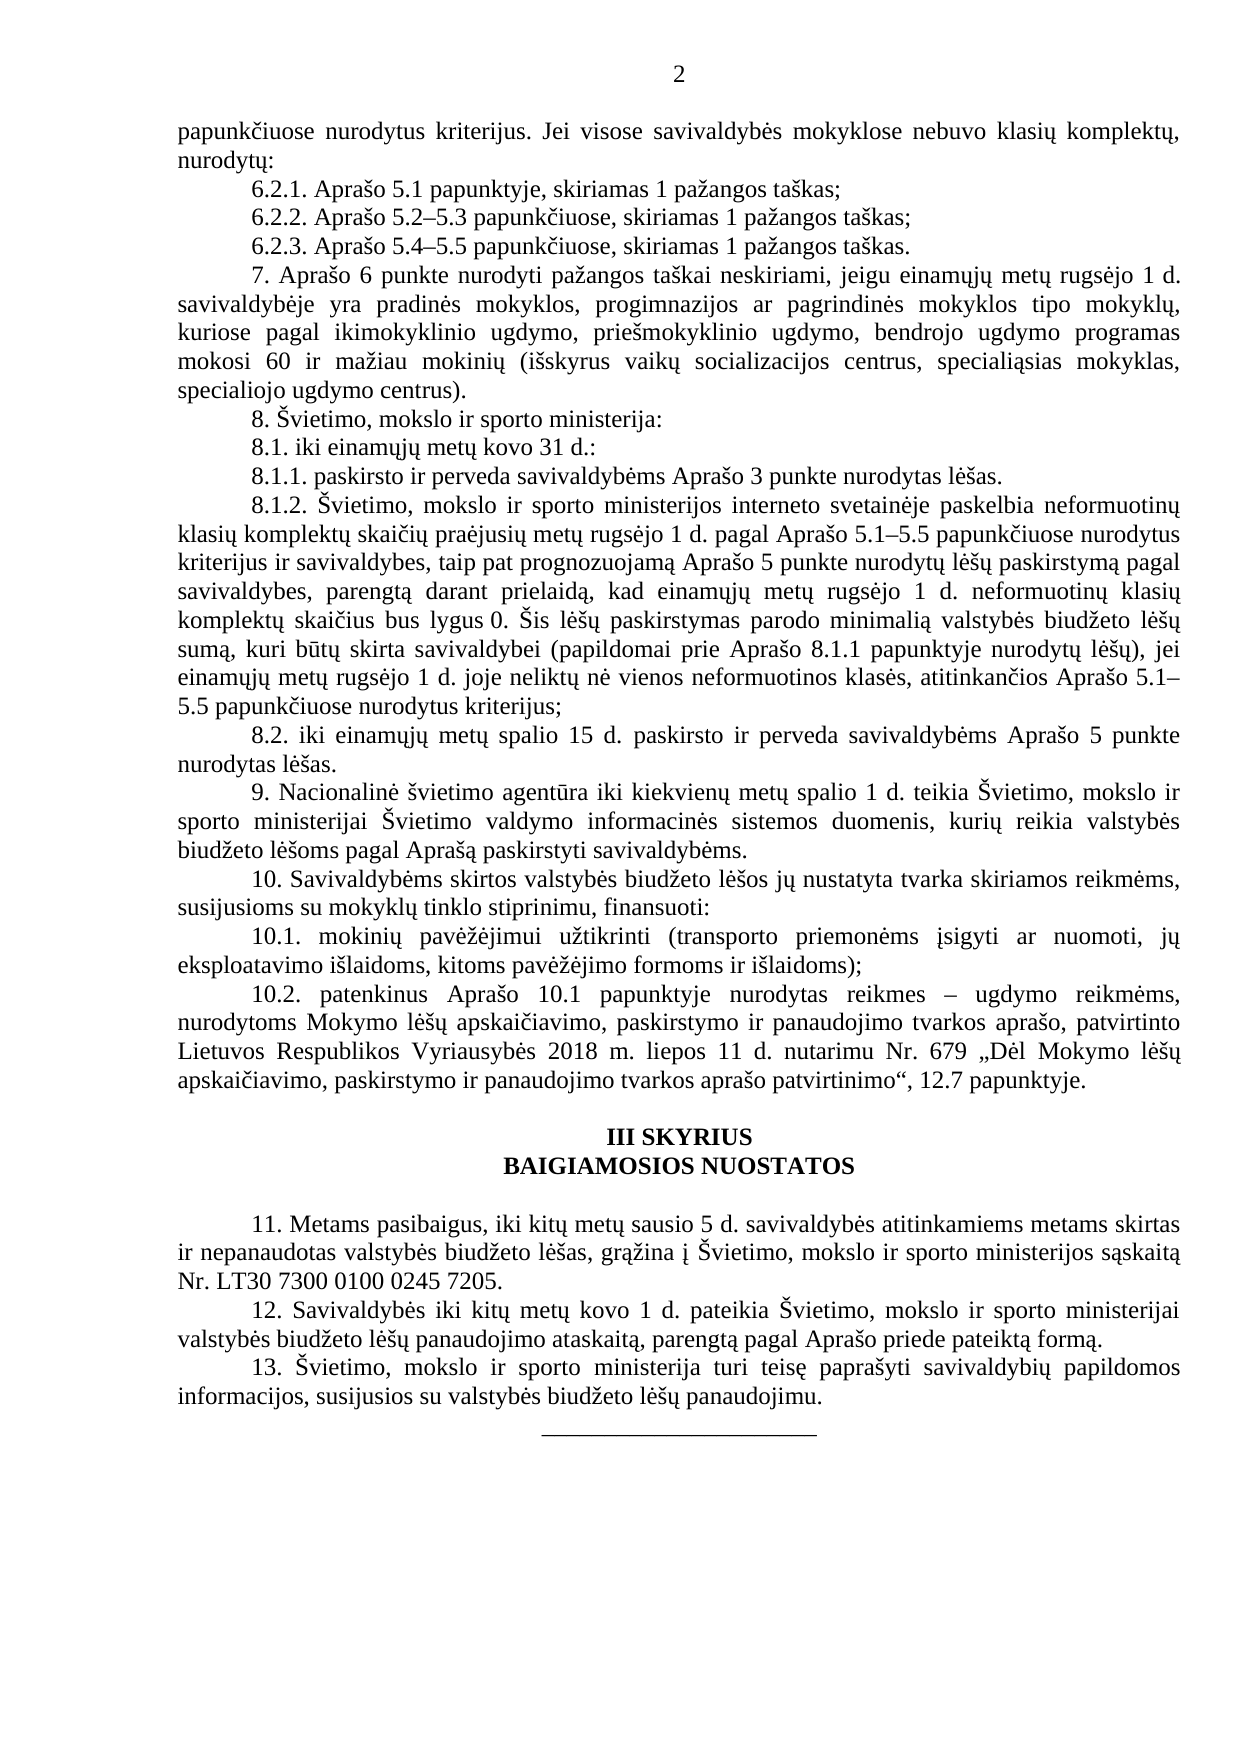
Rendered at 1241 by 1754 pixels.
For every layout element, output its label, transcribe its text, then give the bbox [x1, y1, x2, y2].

text papunkčiuose nurodytus kriterijus. Jei visose savivaldybės mokyklose nebuvo klasių komplektų, nurodytų: [177, 116, 1181, 174]
text 13. Švietimo, mokslo ir sporto ministerija turi teisę paprašyti savivaldybių papildomos informacijos, susijusios su valstybės biudžeto lėšų panaudojimu. [177, 1352, 1181, 1410]
text 7. Aprašo 6 punkte nurodyti pažangos taškai neskiriami, jeigu einamųjų metų rugsėjo 1 d. savivaldybėje yra pradinės mokyklos, progimnazijos ar pagrindinės mokyklos tipo mokyklų, kuriose pagal ikimokyklinio ugdymo, priešmokyklinio ugdymo, bendrojo ugdymo programas mokosi 60 ir mažiau mokinių (išskyrus vaikų socializacijos centrus, specialiąsias mokyklas, specialiojo ugdymo centrus). [177, 260, 1181, 404]
text 8.2. iki einamųjų metų spalio 15 d. paskirsto ir perveda savivaldybėms Aprašo 5 punkte nurodytas lėšas. [177, 720, 1181, 777]
text 8.1.1. paskirsto ir perveda savivaldybėms Aprašo 3 punkte nurodytas lėšas. [177, 461, 1181, 490]
text 10. Savivaldybėms skirtos valstybės biudžeto lėšos jų nustatyta tvarka skiriamos reikmėms, susijusioms su mokyklų tinklo stiprinimu, finansuoti: [177, 864, 1181, 921]
text 11. Metams pasibaigus, iki kitų metų sausio 5 d. savivaldybės atitinkamiems metams skirtas ir nepanaudotas valstybės biudžeto lėšas, grąžina į Švietimo, mokslo ir sporto ministerijos sąskaitą Nr. LT30 7300 0100 0245 7205. [177, 1209, 1181, 1295]
text 12. Savivaldybės iki kitų metų kovo 1 d. pateikia Švietimo, mokslo ir sporto ministerijai valstybės biudžeto lėšų panaudojimo ataskaitą, parengtą pagal Aprašo priede pateiktą formą. [177, 1295, 1181, 1352]
text 6.2.3. Aprašo 5.4–5.5 papunkčiuose, skiriamas 1 pažangos taškas. [177, 231, 1181, 260]
text III SKYRIUS [177, 1122, 1181, 1151]
text 9. Nacionalinė švietimo agentūra iki kiekvienų metų spalio 1 d. teikia Švietimo, mokslo ir sporto ministerijai Švietimo valdymo informacinės sistemos duomenis, kurių reikia valstybės biudžeto lėšoms pagal Aprašą paskirstyti savivaldybėms. [177, 777, 1181, 864]
text ______________________ [177, 1410, 1181, 1439]
text 8. Švietimo, mokslo ir sporto ministerija: [177, 404, 1181, 432]
text 8.1.2. Švietimo, mokslo ir sporto ministerijos interneto svetainėje paskelbia neformuotinų klasių komplektų skaičių praėjusių metų rugsėjo 1 d. pagal Aprašo 5.1–5.5 papunkčiuose nurodytus kriterijus ir savivaldybes, taip pat prognozuojamą Aprašo 5 punkte nurodytų lėšų paskirstymą pagal savivaldybes, parengtą darant prielaidą, kad einamųjų metų rugsėjo 1 d. neformuotinų klasių komplektų skaičius bus lygus 0. Šis lėšų paskirstymas parodo minimalią valstybės biudžeto lėšų sumą, kuri būtų skirta savivaldybei (papildomai prie Aprašo 8.1.1 papunktyje nurodytų lėšų), jei einamųjų metų rugsėjo 1 d. joje neliktų nė vienos neformuotinos klasės, atitinkančios Aprašo 5.1–5.5 papunkčiuose nurodytus kriterijus; [177, 490, 1181, 720]
text 8.1. iki einamųjų metų kovo 31 d.: [177, 432, 1181, 461]
text 6.2.2. Aprašo 5.2–5.3 papunkčiuose, skiriamas 1 pažangos taškas; [177, 202, 1181, 231]
text 6.2.1. Aprašo 5.1 papunktyje, skiriamas 1 pažangos taškas; [177, 174, 1181, 202]
text 10.1. mokinių pavėžėjimui užtikrinti (transporto priemonėms įsigyti ar nuomoti, jų eksploatavimo išlaidoms, kitoms pavėžėjimo formoms ir išlaidoms); [177, 921, 1181, 979]
text BAIGIAMOSIOS NUOSTATOS [177, 1151, 1181, 1180]
text 10.2. patenkinus Aprašo 10.1 papunktyje nurodytas reikmes – ugdymo reikmėms, nurodytoms Mokymo lėšų apskaičiavimo, paskirstymo ir panaudojimo tvarkos aprašo, patvirtinto Lietuvos Respublikos Vyriausybės 2018 m. liepos 11 d. nutarimu Nr. 679 „Dėl Mokymo lėšų apskaičiavimo, paskirstymo ir panaudojimo tvarkos aprašo patvirtinimo“, 12.7 papunktyje. [177, 979, 1181, 1094]
